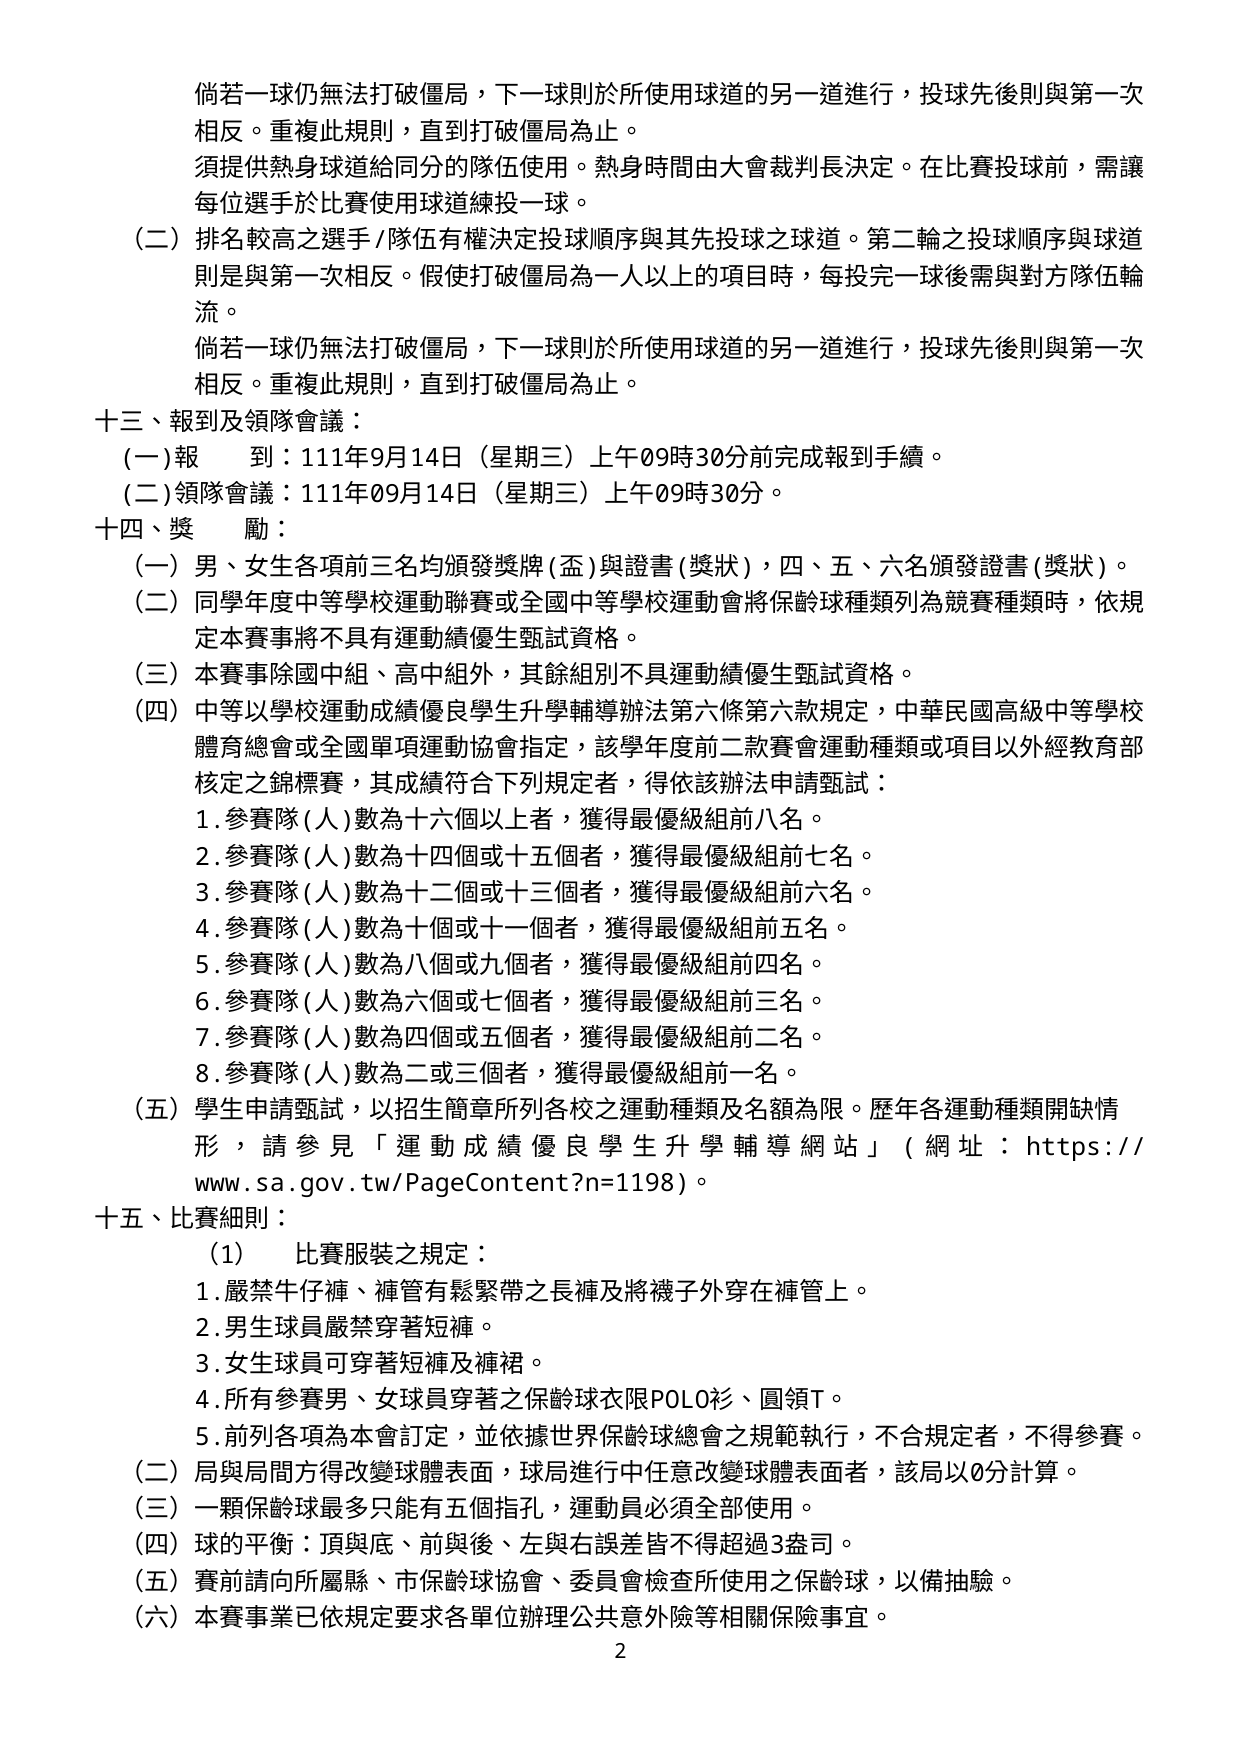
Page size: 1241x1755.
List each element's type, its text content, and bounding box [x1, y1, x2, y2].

text 形，請參見「運動成績優良學生升學輔導網站」(網址：https://www.sa.gov.tw/PageContent?n=1198)。 [194, 1126, 1146, 1199]
text 1.嚴禁牛仔褲、褲管有鬆緊帶之長褲及將襪子外穿在褲管上。 [194, 1271, 1146, 1307]
text 倘若一球仍無法打破僵局，下一球則於所使用球道的另一道進行，投球先後則與第一次相反。重複此規則，直到打破僵局為止。 [194, 329, 1146, 401]
text （五）學生申請甄試，以招生簡章所列各校之運動種類及名額為限。歷年各運動種類開缺情 [119, 1090, 1146, 1126]
text （六）本賽事業已依規定要求各單位辦理公共意外險等相關保險事宜。 [119, 1597, 1146, 1634]
text （二）排名較高之選手/隊伍有權決定投球順序與其先投球之球道。第二輪之投球順序與球道則是與第一次相反。假使打破僵局為一人以上的項目時，每投完一球後需與對方隊伍輪流。 [119, 220, 1146, 329]
text 4.所有參賽男、女球員穿著之保齡球衣限POLO衫、圓領T。 [194, 1380, 1146, 1416]
text 十四、獎 勵： [94, 510, 1157, 546]
text （二）局與局間方得改變球體表面，球局進行中任意改變球體表面者，該局以0分計算。 [119, 1452, 1146, 1489]
text 十五、比賽細則： [94, 1199, 1146, 1235]
text 倘若一球仍無法打破僵局，下一球則於所使用球道的另一道進行，投球先後則與第一次相反。重複此規則，直到打破僵局為止。 [194, 75, 1146, 147]
text 4.參賽隊(人)數為十個或十一個者，獲得最優級組前五名。 [194, 909, 1146, 945]
text 2.男生球員嚴禁穿著短褲。 [194, 1307, 1146, 1344]
text （二）同學年度中等學校運動聯賽或全國中等學校運動會將保齡球種類列為競賽種類時，依規定本賽事將不具有運動績優生甄試資格。 [119, 582, 1146, 655]
text (一)報 到：111年9月14日（星期三）上午09時30分前完成報到手續。 [119, 437, 1146, 474]
text 3.女生球員可穿著短褲及褲裙。 [194, 1344, 1146, 1380]
text （四）中等以學校運動成績優良學生升學輔導辦法第六條第六款規定，中華民國高級中等學校體育總會或全國單項運動協會指定，該學年度前二款賽會運動種類或項目以外經教育部核定之錦標賽，其成績符合下列規定者，得依該辦法申請甄試： [119, 691, 1146, 800]
text （一）男、女生各項前三名均頒發獎牌(盃)與證書(獎狀)，四、五、六名頒發證書(獎狀)。 [119, 546, 1146, 582]
text (二)領隊會議：111年09月14日（星期三）上午09時30分。 [119, 474, 1146, 510]
text 2.參賽隊(人)數為十四個或十五個者，獲得最優級組前七名。 [194, 836, 1146, 872]
text 3.參賽隊(人)數為十二個或十三個者，獲得最優級組前六名。 [194, 872, 1146, 909]
text 5.參賽隊(人)數為八個或九個者，獲得最優級組前四名。 [194, 945, 1146, 981]
text 須提供熱身球道給同分的隊伍使用。熱身時間由大會裁判長決定。在比賽投球前，需讓每位選手於比賽使用球道練投一球。 [194, 147, 1146, 220]
text （三）本賽事除國中組、高中組外，其餘組別不具運動績優生甄試資格。 [119, 655, 1146, 691]
list 比賽服裝之規定： [194, 1235, 1146, 1271]
text 十三、報到及領隊會議： [94, 401, 1146, 437]
text 6.參賽隊(人)數為六個或七個者，獲得最優級組前三名。 [194, 981, 1146, 1017]
text （三）一顆保齡球最多只能有五個指孔，運動員必須全部使用。 [119, 1489, 1146, 1525]
text 7.參賽隊(人)數為四個或五個者，獲得最優級組前二名。 [194, 1017, 1146, 1054]
text 5.前列各項為本會訂定，並依據世界保齡球總會之規範執行，不合規定者，不得參賽。 [194, 1416, 1146, 1452]
text 1.參賽隊(人)數為十六個以上者，獲得最優級組前八名。 [194, 800, 1146, 836]
text 8.參賽隊(人)數為二或三個者，獲得最優級組前一名。 [194, 1054, 1146, 1090]
text （五）賽前請向所屬縣、市保齡球協會、委員會檢查所使用之保齡球，以備抽驗。 [119, 1561, 1146, 1597]
text （四）球的平衡：頂與底、前與後、左與右誤差皆不得超過3盎司。 [119, 1525, 1146, 1561]
